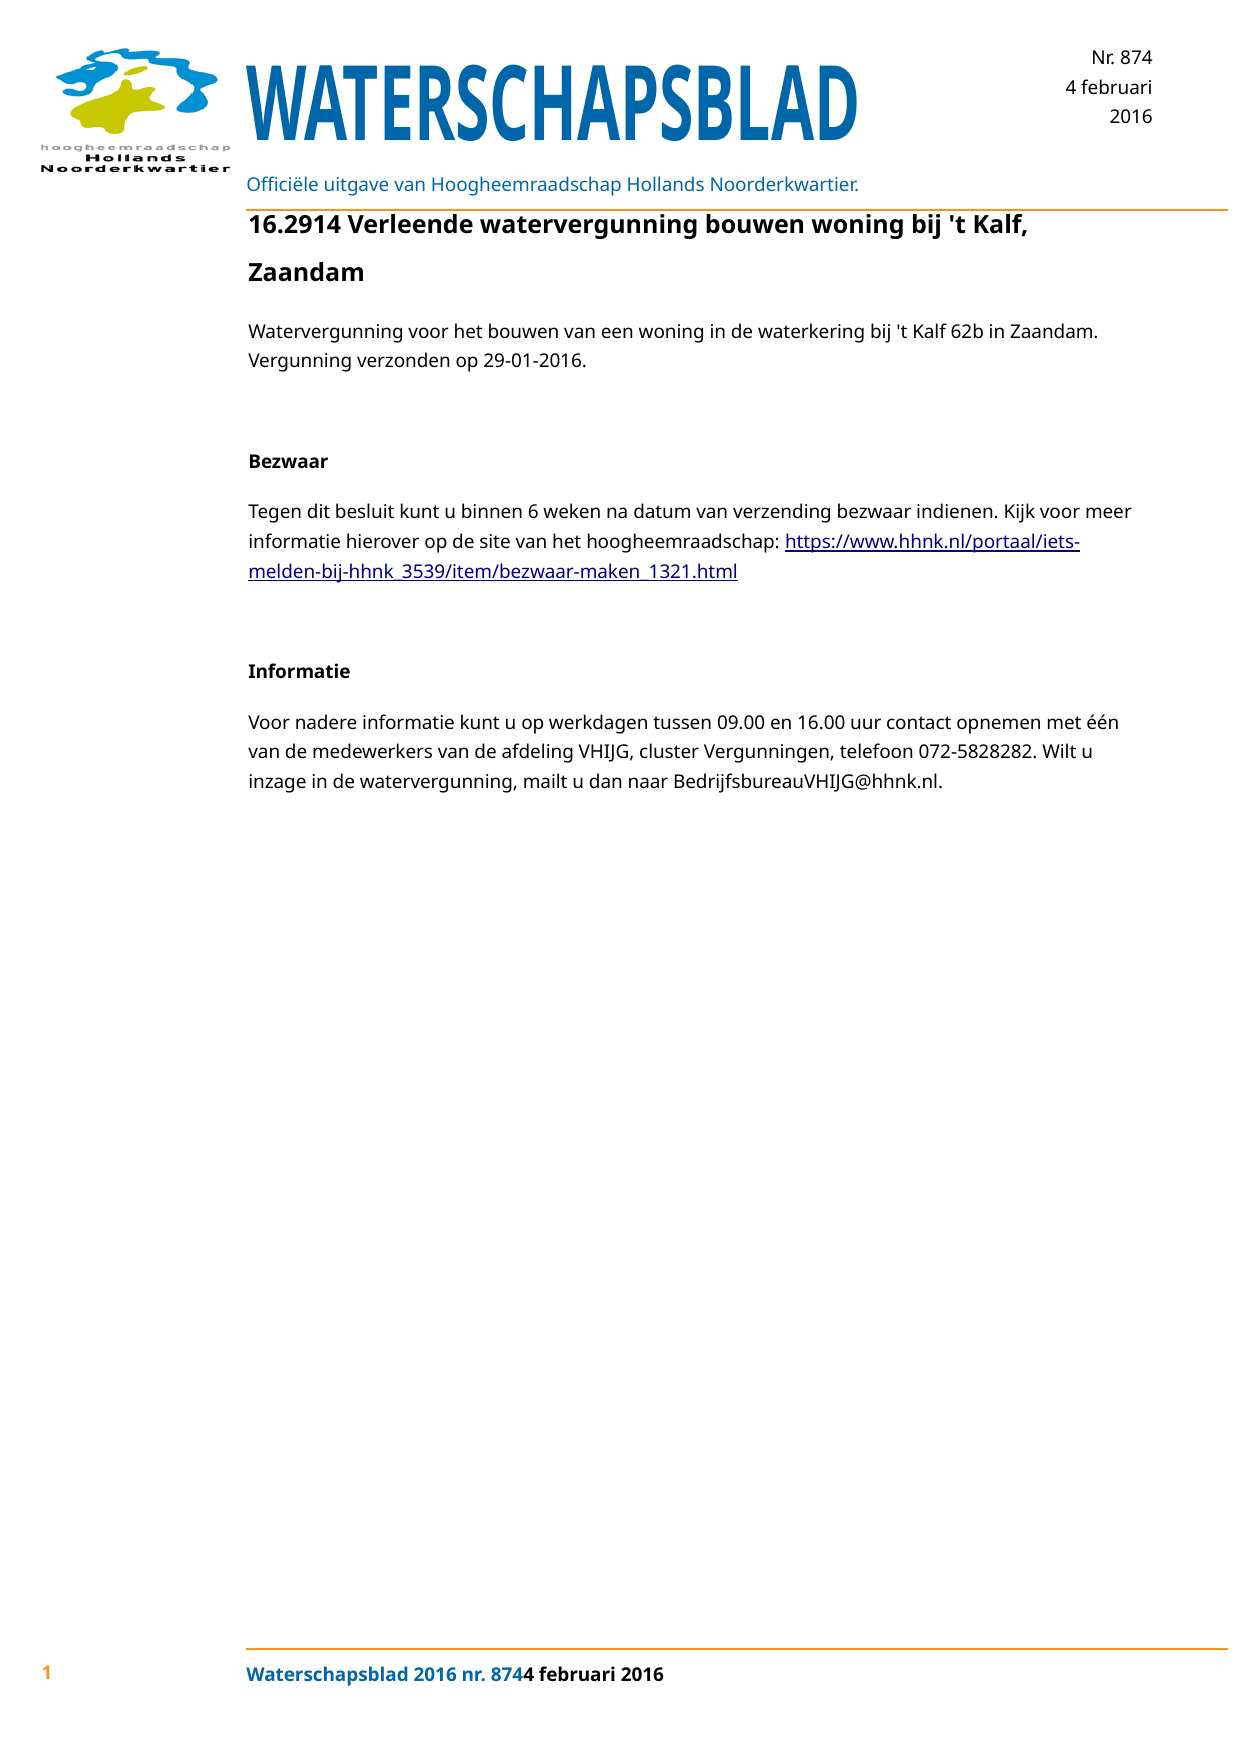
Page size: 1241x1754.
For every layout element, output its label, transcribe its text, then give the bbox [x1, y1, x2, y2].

text Watervergunning voor het bouwen van een woning in de waterkering bij 't Kalf 62b in Zaandam. Vergunning verzonden op 29-01-2016. [248, 318, 1152, 373]
text Voor nadere informatie kunt u op werkdagen tussen 09.00 en 16.00 uur contact opnemen met één van de medewerkers van de afdeling VHIJG, cluster Vergunningen, telefoon 072-5828282. Wilt u inzage in de watervergunning, mailt u dan naar BedrijfsbureauVHIJG@hhnk.nl. [248, 709, 1152, 794]
text Informatie [248, 659, 1152, 684]
picture [41, 47, 231, 172]
text Tegen dit besluit kunt u binnen 6 weken na datum van verzending bezwaar indienen. Kijk voor meer informatie hierover op de site van het hoogheemraadschap: https://www.hhnk.nl/portaal/iets-melden-bij-hhnk_3539/item/bezwaar-maken_1321.html [248, 499, 1152, 584]
text 16.2914 Verleende watervergunning bouwen woning bij 't Kalf, Zaandam [248, 211, 1152, 288]
text Bezwaar [248, 448, 1152, 474]
